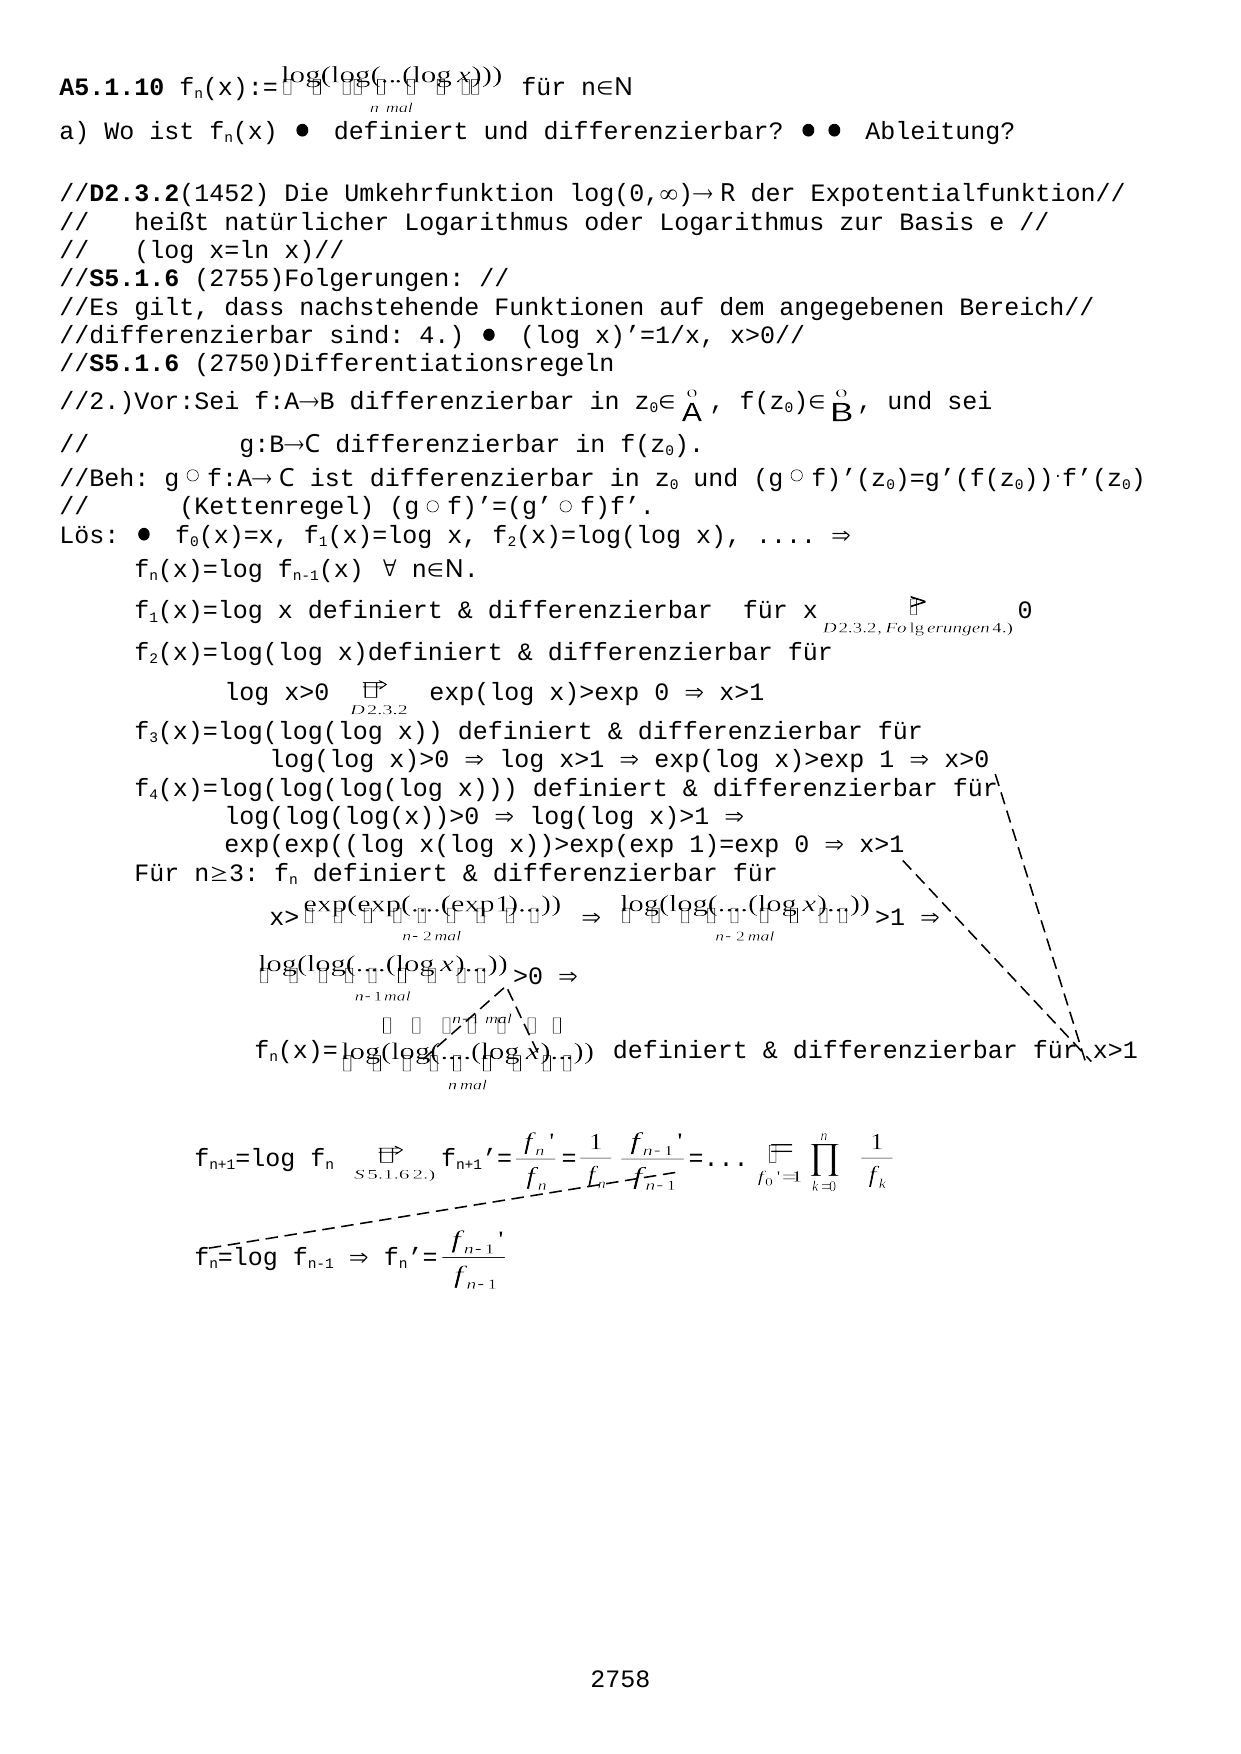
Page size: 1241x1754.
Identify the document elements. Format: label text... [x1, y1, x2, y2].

text f1(x)=log x definiert & differenzierbar für x0 [59, 585, 1181, 639]
text Für n3: fn definiert & differenzierbar für [59, 860, 1181, 889]
text // heißt natürlicher Logarithmus oder Logarithmus zur Basis e // [59, 209, 1181, 238]
text a) Wo ist fn(x) definiert und differenzierbar? Ableitung? [59, 118, 1181, 147]
text log(log(log(x))>0  log(log x)>1  [59, 804, 1181, 832]
text exp(exp((log x(log x))>exp(exp 1)=exp 0  x>1 [59, 832, 1181, 860]
text fn=log fn-1  fn’= [59, 1224, 1181, 1294]
text f2(x)=log(log x)definiert & differenzierbar für [59, 639, 1181, 668]
text x>  >1  >0  [59, 889, 1181, 1007]
text // (Kettenregel) (gf)’=(g’f)f’. [59, 494, 1181, 522]
text log(log x)>0  log x>1  exp(log x)>exp 1  x>0 [59, 747, 1181, 775]
text A5.1.10 fn(x):= für nN [59, 59, 1181, 118]
text fn+1=log fn fn+1’===... [59, 1124, 1181, 1196]
text // (log x=ln x)// [59, 238, 1181, 266]
text //Beh: gf:A C ist differenzierbar in z0 und (gf)’(z0)=g’(f(z0)).f’(z0) [59, 460, 1181, 494]
text f3(x)=log(log(log x)) definiert & differenzierbar für [59, 719, 1181, 747]
text // g:BC differenzierbar in f(z0). [59, 425, 1181, 460]
text Lös: f0(x)=x, f1(x)=log x, f2(x)=log(log x), ....  [59, 522, 1181, 551]
text //D2.3.2(1452) Die Umkehrfunktion log(0,) R der Expotentialfunktion// [59, 175, 1181, 209]
text log x>0 exp(log x)>exp 0  x>1 [59, 668, 1181, 719]
text fn(x)=log fn-1(x)  nN. [59, 551, 1181, 585]
text f4(x)=log(log(log(log x))) definiert & differenzierbar für [59, 775, 1181, 804]
text fn(x)= definiert & differenzierbar für x>1 [59, 1007, 1181, 1096]
text //S5.1.6 (2755)Folgerungen: // [59, 266, 1181, 294]
text //2.)Vor:Sei f:AB differenzierbar in z0, f(z0), und sei [59, 379, 1181, 425]
text //Es gilt, dass nachstehende Funktionen auf dem angegebenen Bereich// //differenzierbar sind: 4.) (log x)’=1/x, x>0// [59, 294, 1181, 351]
text //S5.1.6 (2750)Differentiationsregeln [59, 351, 1181, 379]
